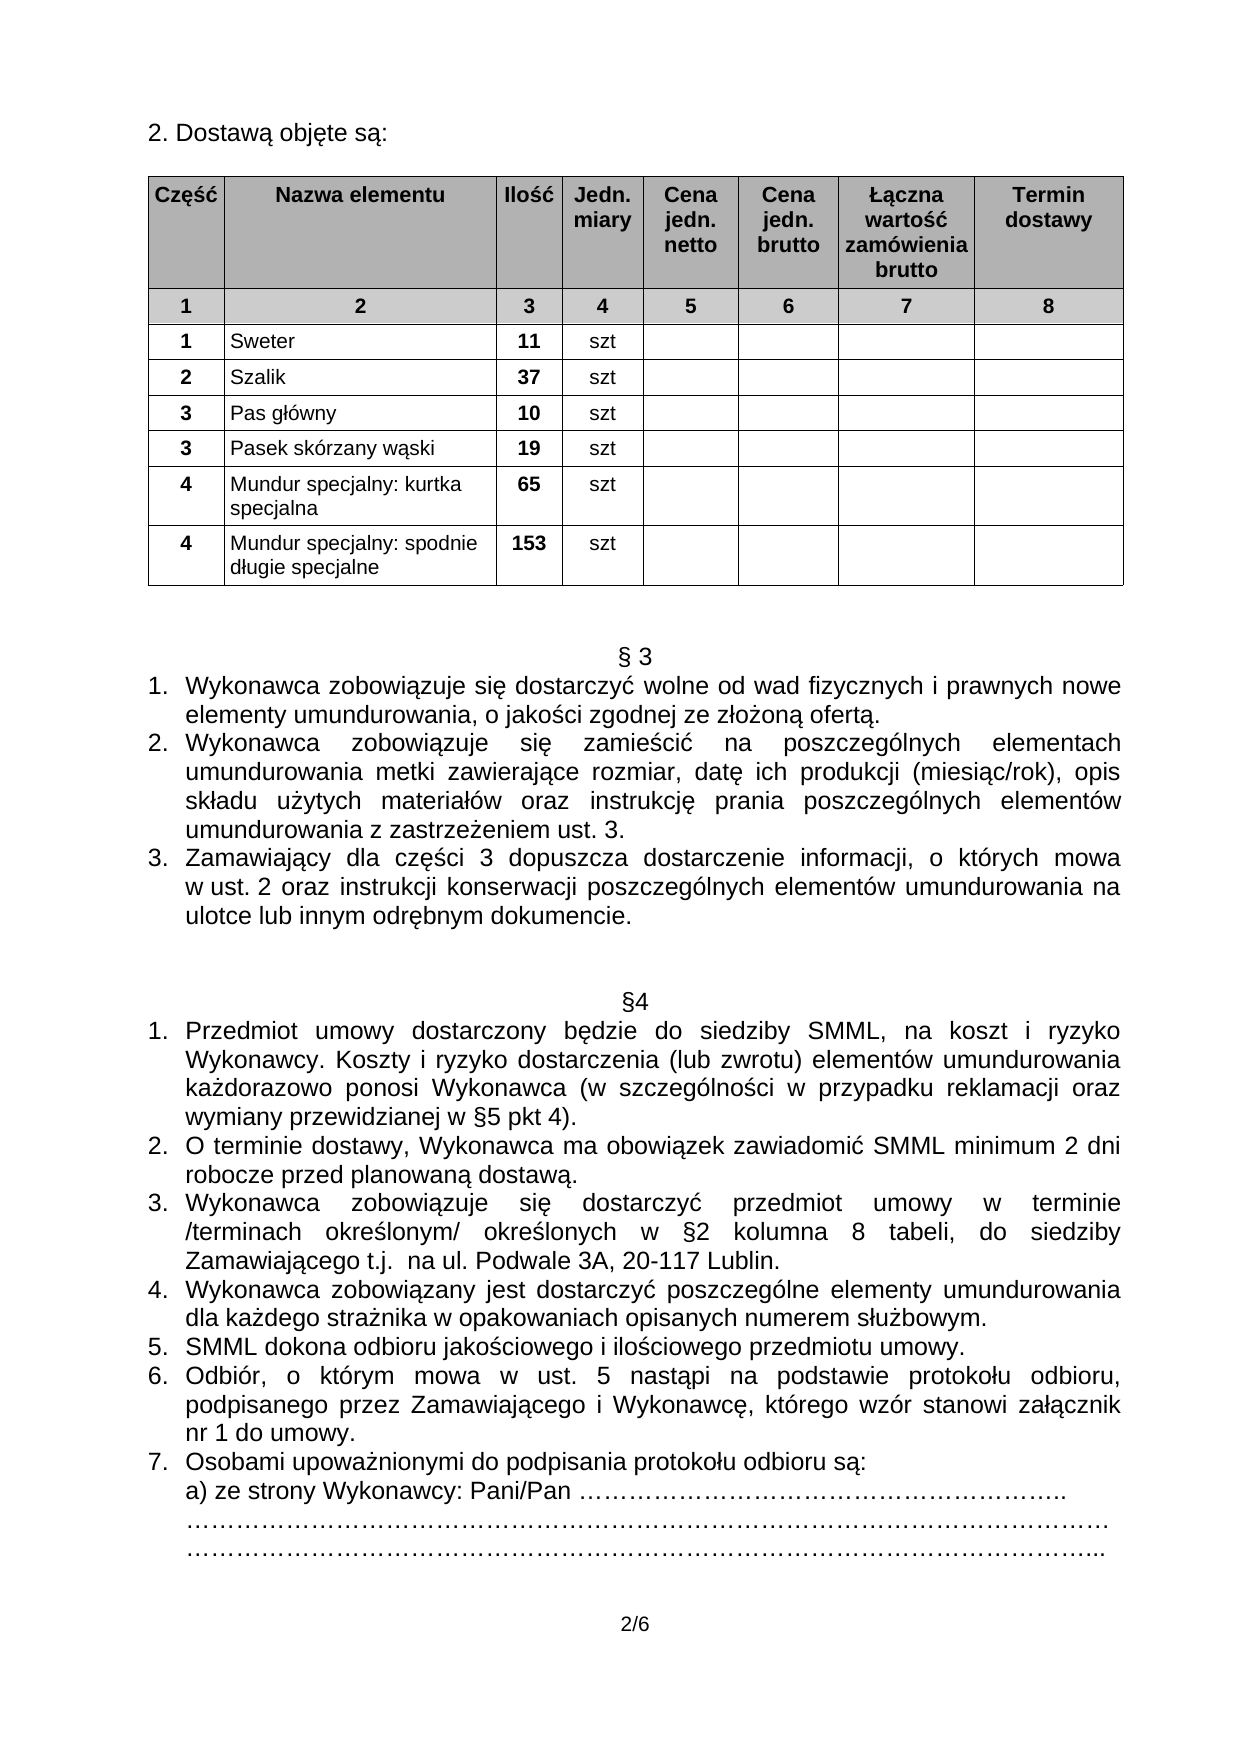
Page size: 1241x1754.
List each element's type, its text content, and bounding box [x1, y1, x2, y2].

table_cell 153 [497, 526, 562, 584]
table_cell szt [563, 431, 643, 466]
list SMML dokona odbioru jakościowego i ilościowego przedmiotu umowy. [148, 1332, 1122, 1361]
table_cell Pas główny [225, 396, 496, 430]
table_cell 5 [644, 289, 738, 323]
table_header Cena jedn. netto [644, 177, 738, 288]
list …………………………………………………………………………………………………………………………………………………………………………………………………... [148, 1505, 1122, 1562]
table_cell 4 [149, 526, 224, 584]
list Wykonawca zobowiązuje się dostarczyć przedmiot umowy w terminie /terminach określonym/ określonych w §2 kolumna 8 tabeli, do siedziby Zamawiającego t.j. na ul. Podwale 3A, 20-117 Lublin. [148, 1188, 1122, 1275]
table_cell [644, 325, 738, 359]
list O terminie dostawy, Wykonawca ma obowiązek zawiadomić SMML minimum 2 dni robocze przed planowaną dostawą. [148, 1131, 1122, 1188]
table_header Nazwa elementu [225, 177, 496, 288]
table_cell 37 [497, 360, 562, 394]
table_cell [739, 431, 838, 466]
table_header Jedn. miary [563, 177, 643, 288]
table_cell [644, 396, 738, 430]
table_cell 3 [497, 289, 562, 323]
table_cell [739, 396, 838, 430]
table_header Łączna wartość zamówienia brutto [839, 177, 974, 288]
table_cell 7 [839, 289, 974, 323]
table_cell 2 [149, 360, 224, 394]
table_cell Mundur specjalny: kurtka specjalna [225, 467, 496, 525]
list Przedmiot umowy dostarczony będzie do siedziby SMML, na koszt i ryzyko Wykonawcy. Koszty i ryzyko dostarczenia (lub zwrotu) elementów umundurowania każdorazowo ponosi Wykonawca (w szczególności w przypadku reklamacji oraz wymiany przewidzianej w §5 pkt 4). [148, 1016, 1122, 1131]
table_cell 3 [149, 431, 224, 466]
table_cell [975, 431, 1123, 466]
table_cell 10 [497, 396, 562, 430]
table_cell [644, 431, 738, 466]
table_cell szt [563, 360, 643, 394]
table_cell 19 [497, 431, 562, 466]
table_header Cena jedn. brutto [739, 177, 838, 288]
table_cell 1 [149, 325, 224, 359]
table_cell szt [563, 467, 643, 525]
table_cell [975, 325, 1123, 359]
table_cell [975, 467, 1123, 525]
table_cell Mundur specjalny: spodnie długie specjalne [225, 526, 496, 584]
text 2. Dostawą objęte są: [148, 118, 1122, 147]
table_cell 4 [563, 289, 643, 323]
table_header Ilość [497, 177, 562, 288]
table_cell szt [563, 526, 643, 584]
table_cell szt [563, 396, 643, 430]
table_cell [644, 360, 738, 394]
table_cell [739, 360, 838, 394]
table_cell Sweter [225, 325, 496, 359]
list Zamawiający dla części 3 dopuszcza dostarczenie informacji, o których mowa w ust. 2 oraz instrukcji konserwacji poszczególnych elementów umundurowania na ulotce lub innym odrębnym dokumencie. [148, 843, 1122, 930]
table_cell [644, 467, 738, 525]
list a) ze strony Wykonawcy: Pani/Pan ………………………………………………….. [148, 1476, 1122, 1505]
table_cell [644, 526, 738, 584]
table_cell 4 [149, 467, 224, 525]
table_cell [839, 431, 974, 466]
text § 3 [148, 642, 1122, 671]
table_cell [839, 467, 974, 525]
table_cell [975, 526, 1123, 584]
table_cell [839, 360, 974, 394]
table_cell [839, 396, 974, 430]
table_cell 8 [975, 289, 1123, 323]
list Wykonawca zobowiązuje się zamieścić na poszczególnych elementach umundurowania metki zawierające rozmiar, datę ich produkcji (miesiąc/rok), opis składu użytych materiałów oraz instrukcję prania poszczególnych elementów umundurowania z zastrzeżeniem ust. 3. [148, 728, 1122, 843]
table_cell 3 [149, 396, 224, 430]
list Odbiór, o którym mowa w ust. 5 nastąpi na podstawie protokołu odbioru, podpisanego przez Zamawiającego i Wykonawcę, którego wzór stanowi załącznik nr 1 do umowy. [148, 1361, 1122, 1447]
list Wykonawca zobowiązuje się dostarczyć wolne od wad fizycznych i prawnych nowe elementy umundurowania, o jakości zgodnej ze złożoną ofertą. [148, 671, 1122, 728]
list Osobami upoważnionymi do podpisania protokołu odbioru są: [148, 1447, 1122, 1476]
table_cell [839, 526, 974, 584]
table_cell szt [563, 325, 643, 359]
table_cell [739, 467, 838, 525]
list Wykonawca zobowiązany jest dostarczyć poszczególne elementy umundurowania dla każdego strażnika w opakowaniach opisanych numerem służbowym. [148, 1275, 1122, 1332]
table_header Część [149, 177, 224, 288]
table_cell [975, 360, 1123, 394]
table_header Termin dostawy [975, 177, 1123, 288]
table_cell 6 [739, 289, 838, 323]
table_cell 1 [149, 289, 224, 323]
table_cell [975, 396, 1123, 430]
table_cell 2 [225, 289, 496, 323]
table_cell 65 [497, 467, 562, 525]
table_cell 11 [497, 325, 562, 359]
table_cell Szalik [225, 360, 496, 394]
table_cell [739, 325, 838, 359]
table_cell [739, 526, 838, 584]
table_cell Pasek skórzany wąski [225, 431, 496, 466]
text §4 [148, 987, 1122, 1016]
table_cell [839, 325, 974, 359]
